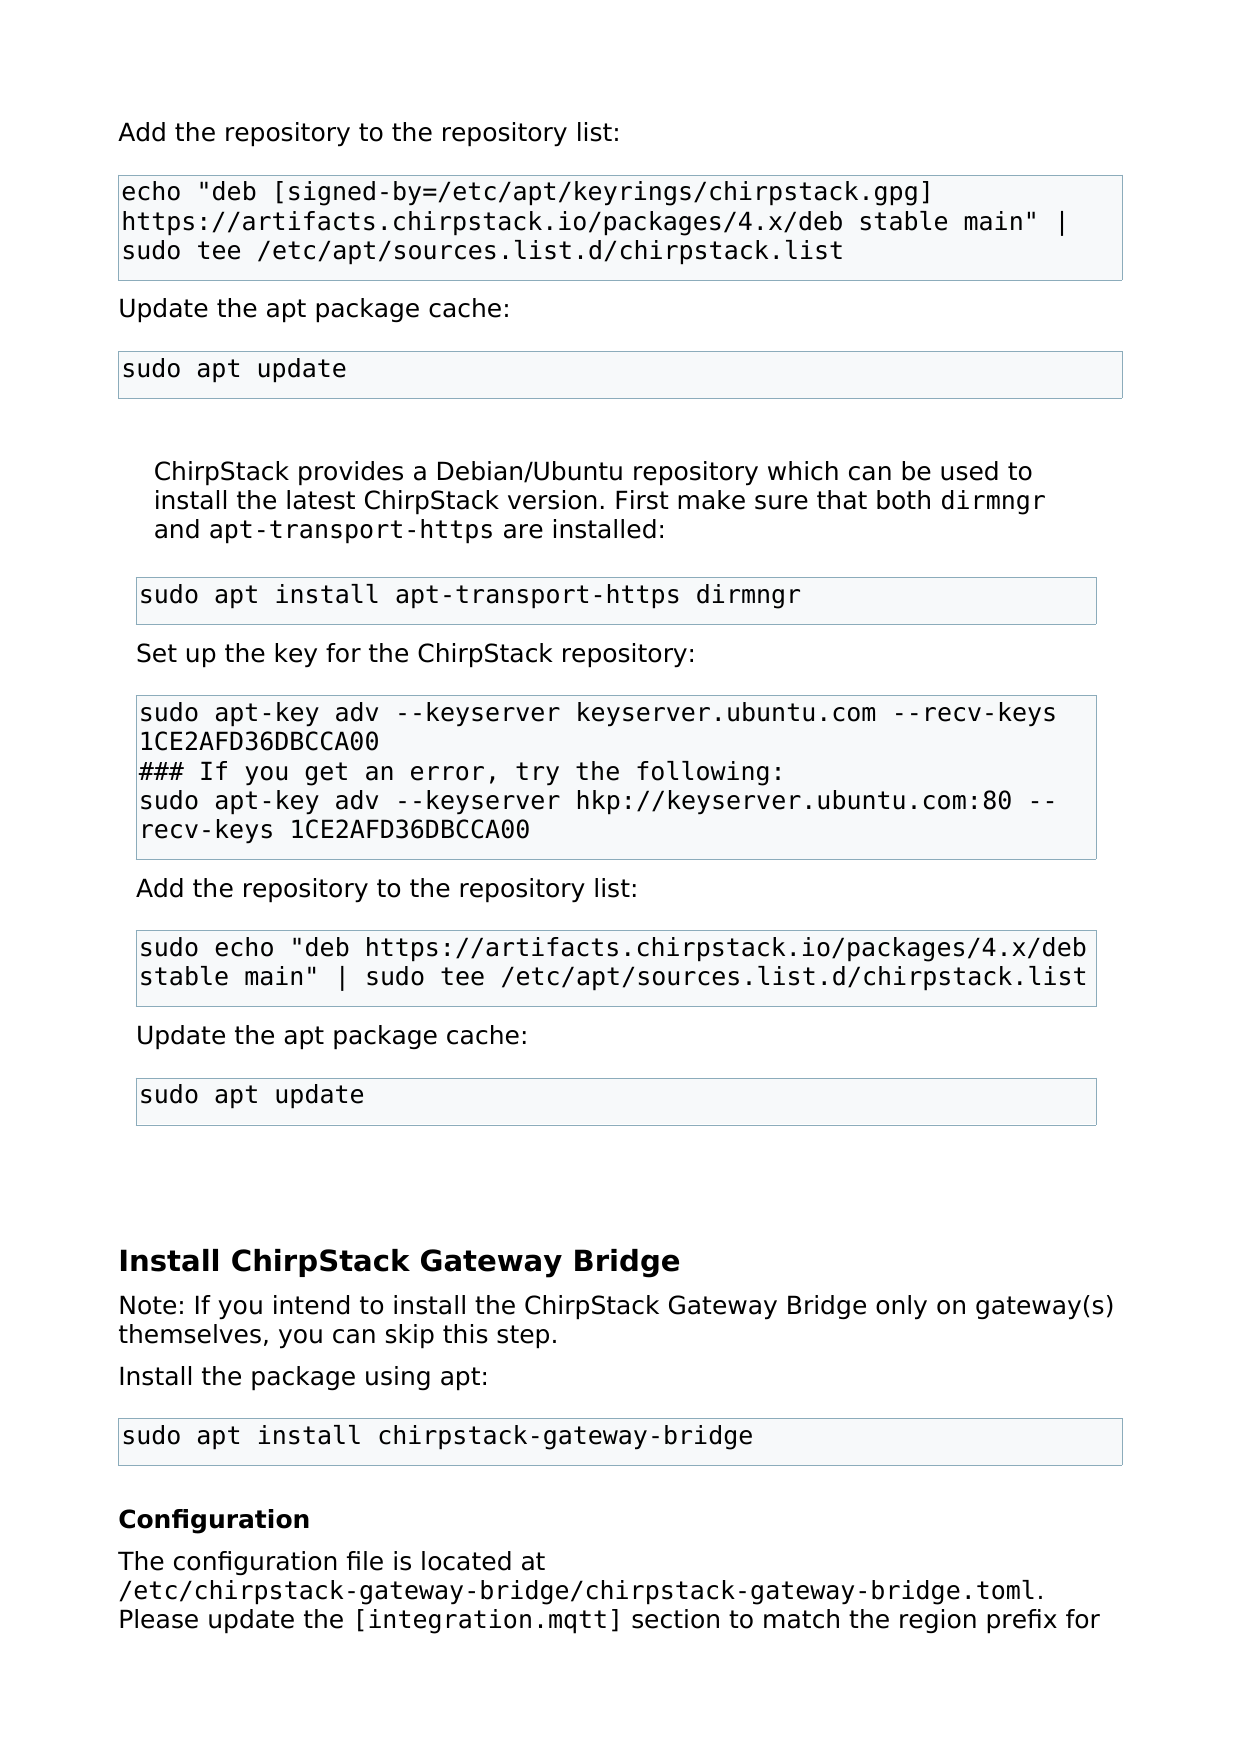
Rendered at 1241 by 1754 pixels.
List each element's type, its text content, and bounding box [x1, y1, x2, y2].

table_header sudo echo "deb https://artifacts.chirpstack.io/packages/4.x/deb stable main" | sudo tee /etc/apt/sources.list.d/chirpstack.list [137, 931, 1096, 1006]
text Update the apt package cache: [118, 295, 1122, 324]
table_header sudo apt update [137, 1079, 1096, 1124]
text The configuration file is located at /etc/chirpstack-gateway-bridge/chirpstack-gateway-bridge.toml. Please update the [integration.mqtt] section to match the region prefix for [118, 1547, 1122, 1634]
table_header sudo apt install apt-transport-https dirmngr [137, 578, 1096, 624]
table_header sudo apt update [119, 352, 1122, 398]
text Install the package using apt: [118, 1362, 1122, 1391]
table_header sudo apt-key adv --keyserver keyserver.ubuntu.com --recv-keys 1CE2AFD36DBCCA00 ### If you get an error, try the following: sudo apt-key adv --keyserver hkp://keyserver.ubuntu.com:80 --recv-keys 1CE2AFD36DBCCA00 [137, 696, 1096, 859]
subtitle Install ChirpStack Gateway Bridge [118, 1244, 1122, 1278]
table_header ChirpStack provides a Debian/Ubuntu repository which can be used to install the latest ChirpStack version. First make sure that both dirmngr and apt-transport-https are installed: Set up the key for the ChirpStack repository: Add the repository to the repository list: Update the apt package cache: [118, 422, 1113, 1157]
text Add the repository to the repository list: [118, 118, 1122, 147]
table_header sudo apt install chirpstack-gateway-bridge [119, 1419, 1122, 1465]
table_header echo "deb [signed-by=/etc/apt/keyrings/chirpstack.gpg] https://artifacts.chirpstack.io/packages/4.x/deb stable main" | sudo tee /etc/apt/sources.list.d/chirpstack.list [119, 176, 1122, 280]
text Note: If you intend to install the ChirpStack Gateway Bridge only on gateway(s) themselves, you can skip this step. [118, 1291, 1122, 1349]
subtitle Configuration [118, 1505, 1122, 1534]
